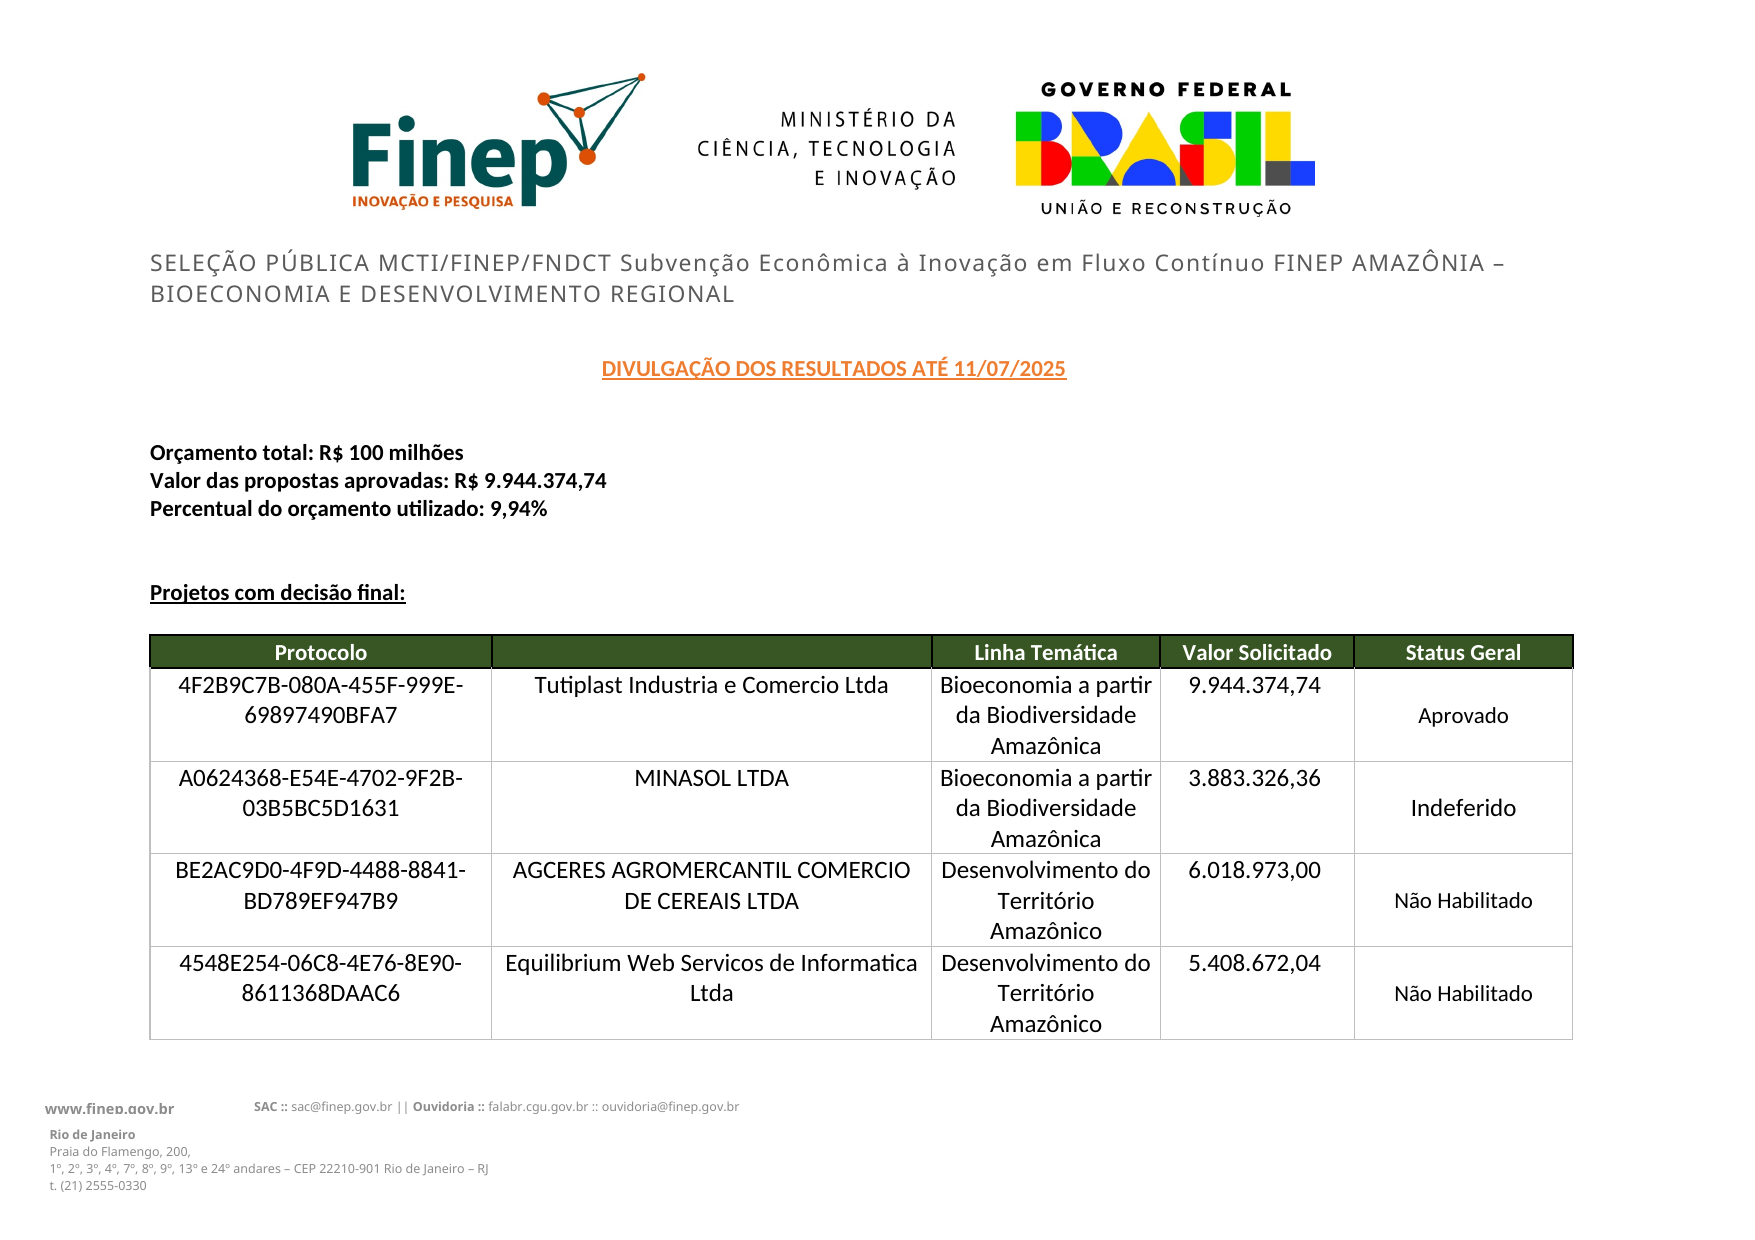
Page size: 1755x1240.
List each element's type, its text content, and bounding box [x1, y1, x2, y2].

table_header Status Geral [1355, 636, 1572, 667]
table_cell 5.408.672,04 [1161, 947, 1354, 1038]
table_cell Aprovado [1355, 669, 1572, 761]
text Valor das propostas aprovadas: R$ 9.944.374,74 [150, 466, 1518, 494]
table_header Valor Solicitado [1161, 636, 1353, 667]
table_cell Desenvolvimento do Território Amazônico [932, 947, 1160, 1038]
table_cell Equilibrium Web Servicos de Informatica Ltda [492, 947, 931, 1038]
table_cell Não Habilitado [1355, 947, 1572, 1038]
table_cell 4548E254-06C8-4E76-8E90-8611368DAAC6 [151, 947, 491, 1038]
table_header Protocolo [151, 636, 491, 667]
table_cell MINASOL LTDA [492, 762, 931, 853]
text Projetos com decisão final: [150, 578, 1518, 606]
table_cell AGCERES AGROMERCANTIL COMERCIO DE CEREAIS LTDA [492, 854, 931, 946]
table_cell 3.883.326,36 [1161, 762, 1354, 853]
text DIVULGAÇÃO DOS RESULTADOS ATÉ 11/07/2025 [150, 354, 1518, 382]
table_cell 4F2B9C7B-080A-455F-999E-69897490BFA7 [151, 669, 491, 761]
table_header Linha Temática [933, 636, 1159, 667]
table_cell BE2AC9D0-4F9D-4488-8841-BD789EF947B9 [151, 854, 491, 946]
table_cell Bioeconomia a partir da Biodiversidade Amazônica [932, 762, 1160, 853]
table_cell Indeferido [1355, 762, 1572, 853]
text SELEÇÃO PÚBLICA MCTI/FINEP/FNDCT Subvenção Econômica à Inovação em Fluxo Contínuo FINEP AMAZÔNIA – BIOECONOMIA E DESENVOLVIMENTO REGIONAL [150, 247, 1518, 309]
table_cell 9.944.374,74 [1161, 669, 1354, 761]
table_cell 6.018.973,00 [1161, 854, 1354, 946]
text Percentual do orçamento utilizado: 9,94% [150, 494, 1518, 522]
table_cell Bioeconomia a partir da Biodiversidade Amazônica [932, 669, 1160, 761]
table_cell Não Habilitado [1355, 854, 1572, 946]
table_cell Tutiplast Industria e Comercio Ltda [492, 669, 931, 761]
table_cell A0624368-E54E-4702-9F2B-03B5BC5D1631 [151, 762, 491, 853]
table_cell Desenvolvimento do Território Amazônico [932, 854, 1160, 946]
table_header [493, 636, 931, 667]
text Orçamento total: R$ 100 milhões [150, 438, 1518, 466]
